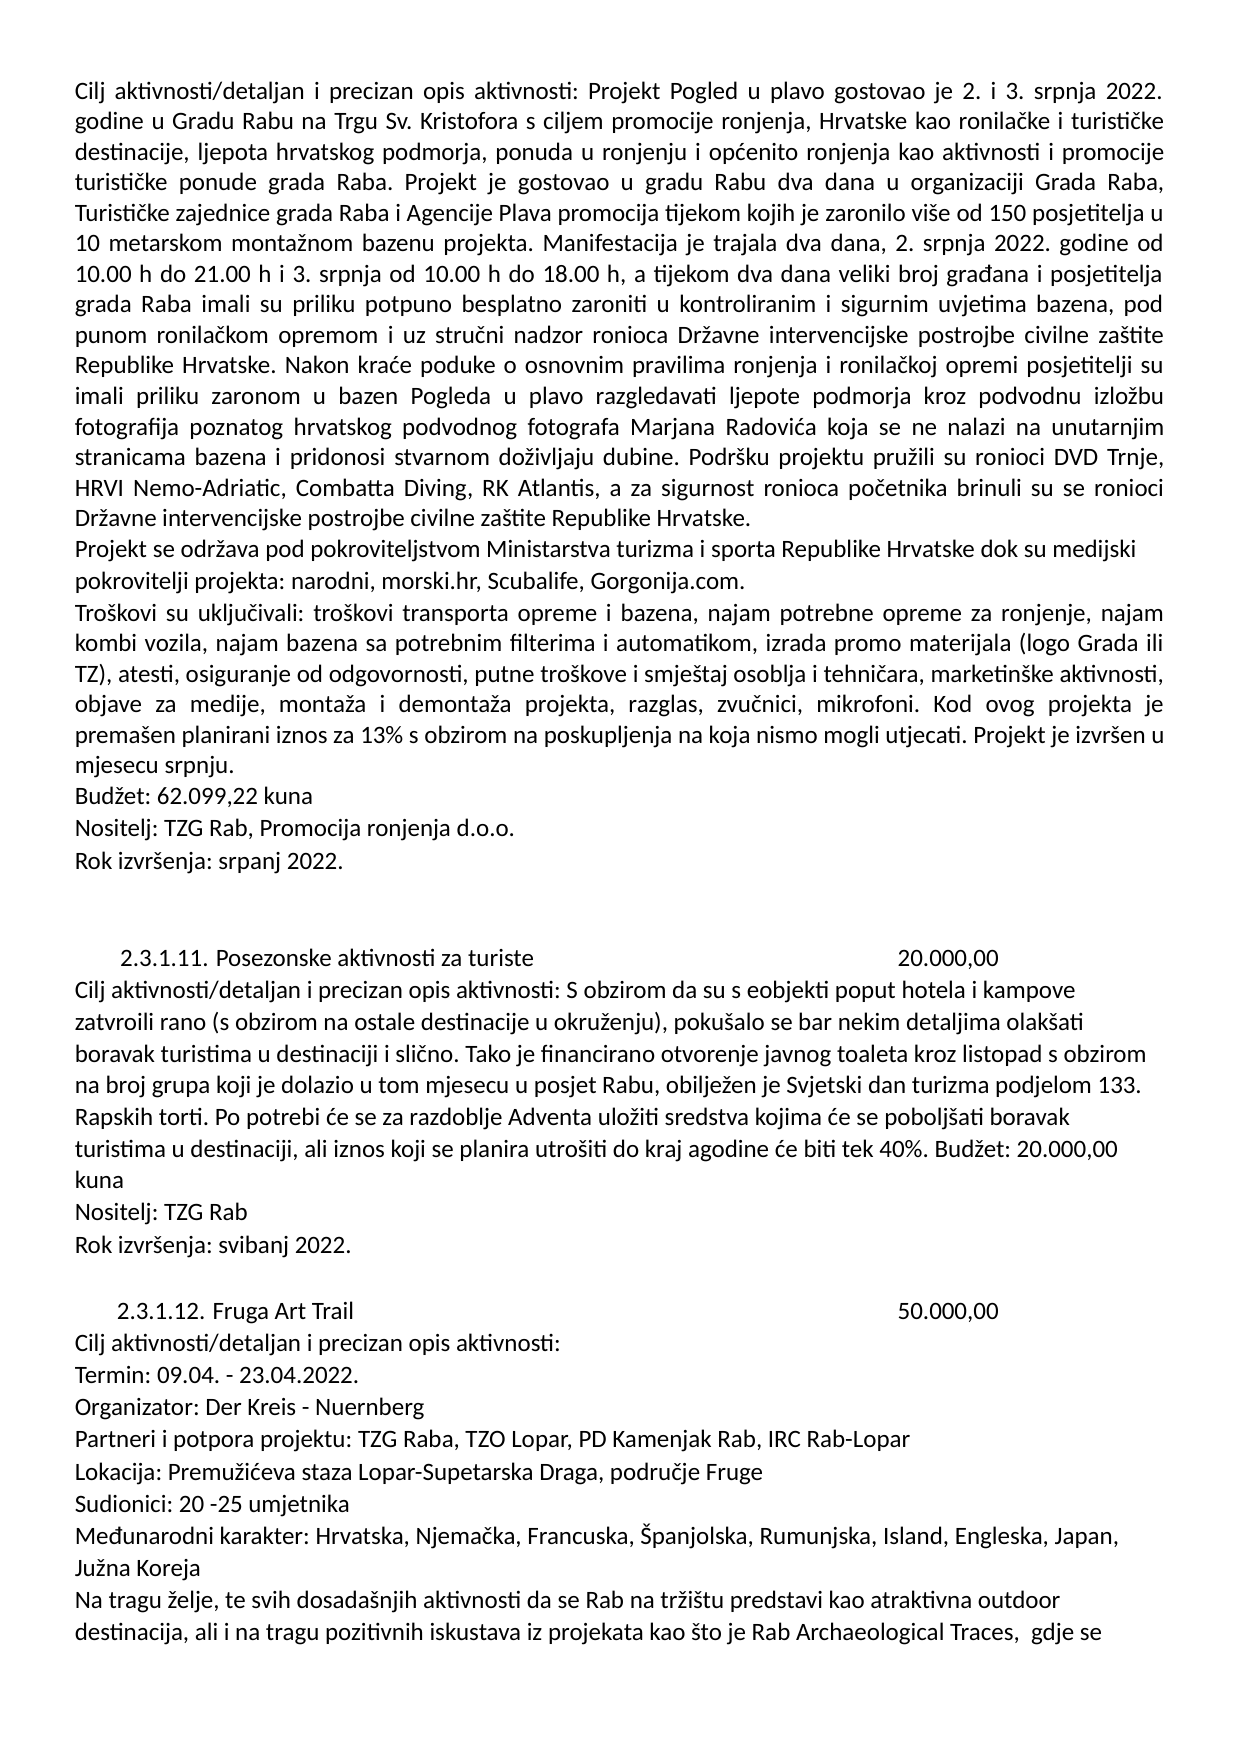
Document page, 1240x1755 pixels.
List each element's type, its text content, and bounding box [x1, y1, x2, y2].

text Organizator: Der Kreis - Nuernberg [74, 1391, 1164, 1422]
text Nositelj: TZG Rab [74, 1197, 1164, 1227]
text Cilj aktivnosti/detaljan i precizan opis aktivnosti: S obzirom da su s eobjekti poput hotela i kampove zatvroili rano (s obzirom na ostale destinacije u okruženju), pokušalo se bar nekim detaljima olakšati boravak turistima u destinaciji i slično. Tako je financirano otvorenje javnog toaleta kroz listopad s obzirom na broj grupa koji je dolazio u tom mjesecu u posjet Rabu, obilježen je Svjetski dan turizma podjelom 133. Rapskih torti. Po potrebi će se za razdoblje Adventa uložiti sredstva kojima će se poboljšati boravak turistima u destinaciji, ali iznos koji se planira utrošiti do kraj agodine će biti tek 40%. Budžet: 20.000,00 kuna [74, 974, 1156, 1195]
text Troškovi su uključivali: troškovi transporta opreme i bazena, najam potrebne opreme za ronjenje, najam kombi vozila, najam bazena sa potrebnim filterima i automatikom, izrada promo materijala (logo Grada ili TZ), atesti, osiguranje od odgovornosti, putne troškove i smještaj osoblja i tehničara, marketinške aktivnosti, objave za medije, montaža i demontaža projekta, razglas, zvučnici, mikrofoni. Kod ovog projekta je premašen planirani iznos za 13% s obzirom na poskupljenja na koja nismo mogli utjecati. Projekt je izvršen u mjesecu srpnju. [74, 597, 1165, 780]
text Lokacija: Premužićeva staza Lopar-Supetarska Draga, područje Fruge [74, 1456, 1164, 1486]
text Međunarodni karakter: Hrvatska, Njemačka, Francuska, Španjolska, Rumunjska, Island, Engleska, Japan, Južna Koreja [74, 1520, 1164, 1582]
text Rok izvršenja: svibanj 2022. [74, 1229, 1164, 1259]
text Partneri i potpora projektu: TZG Raba, TZO Lopar, PD Kamenjak Rab, IRC Rab-Lopar [74, 1424, 1164, 1454]
text Cilj aktivnosti/detaljan i precizan opis aktivnosti: [74, 1327, 1164, 1358]
text 2.3.1.12. Fruga Art Trail 50.000,00 [1, 1295, 1165, 1325]
text 2.3.1.11. Posezonske aktivnosti za turiste 20.000,00 [1, 942, 1165, 973]
text Cilj aktivnosti/detaljan i precizan opis aktivnosti: Projekt Pogled u plavo gostovao je 2. i 3. srpnja 2022. godine u Gradu Rabu na Trgu Sv. Kristofora s ciljem promocije ronjenja, Hrvatske kao ronilačke i turističke destinacije, ljepota hrvatskog podmorja, ponuda u ronjenju i općenito ronjenja kao aktivnosti i promocije turističke ponude grada Raba. Projekt je gostovao u gradu Rabu dva dana u organizaciji Grada Raba, Turističke zajednice grada Raba i Agencije Plava promocija tijekom kojih je zaronilo više od 150 posjetitelja u 10 metarskom montažnom bazenu projekta. Manifestacija je trajala dva dana, 2. srpnja 2022. godine od 10.00 h do 21.00 h i 3. srpnja od 10.00 h do 18.00 h, a tijekom dva dana veliki broj građana i posjetitelja grada Raba imali su priliku potpuno besplatno zaroniti u kontroliranim i sigurnim uvjetima bazena, pod punom ronilačkom opremom i uz stručni nadzor ronioca Državne intervencijske postrojbe civilne zaštite Republike Hrvatske. Nakon kraće poduke o osnovnim pravilima ronjenja i ronilačkoj opremi posjetitelji su imali priliku zaronom u bazen Pogleda u plavo razgledavati ljepote podmorja kroz podvodnu izložbu fotografija poznatog hrvatskog podvodnog fotografa Marjana Radovića koja se ne nalazi na unutarnjim stranicama bazena i pridonosi stvarnom doživljaju dubine. Podršku projektu pružili su ronioci DVD Trnje, HRVI Nemo-Adriatic, Combatta Diving, RK Atlantis, a za sigurnost ronioca početnika brinuli su se ronioci Državne intervencijske postrojbe civilne zaštite Republike Hrvatske. [74, 75, 1165, 533]
text Budžet: 62.099,22 kuna [74, 780, 1164, 811]
text Sudionici: 20 -25 umjetnika [74, 1488, 1164, 1518]
text Na tragu želje, te svih dosadašnjih aktivnosti da se Rab na tržištu predstavi kao atraktivna outdoor destinacija, ali i na tragu pozitivnih iskustava iz projekata kao što je Rab Archaeological Traces, gdje se [74, 1584, 1164, 1646]
text Termin: 09.04. - 23.04.2022. [74, 1359, 1164, 1390]
text Projekt se održava pod pokroviteljstvom Ministarstva turizma i sporta Republike Hrvatske dok su medijski pokrovitelji projekta: narodni, morski.hr, Scubalife, Gorgonija.com. [74, 533, 1164, 595]
text Nositelj: TZG Rab, Promocija ronjenja d.o.o. [74, 813, 1164, 843]
text Rok izvršenja: srpanj 2022. [74, 845, 1164, 875]
